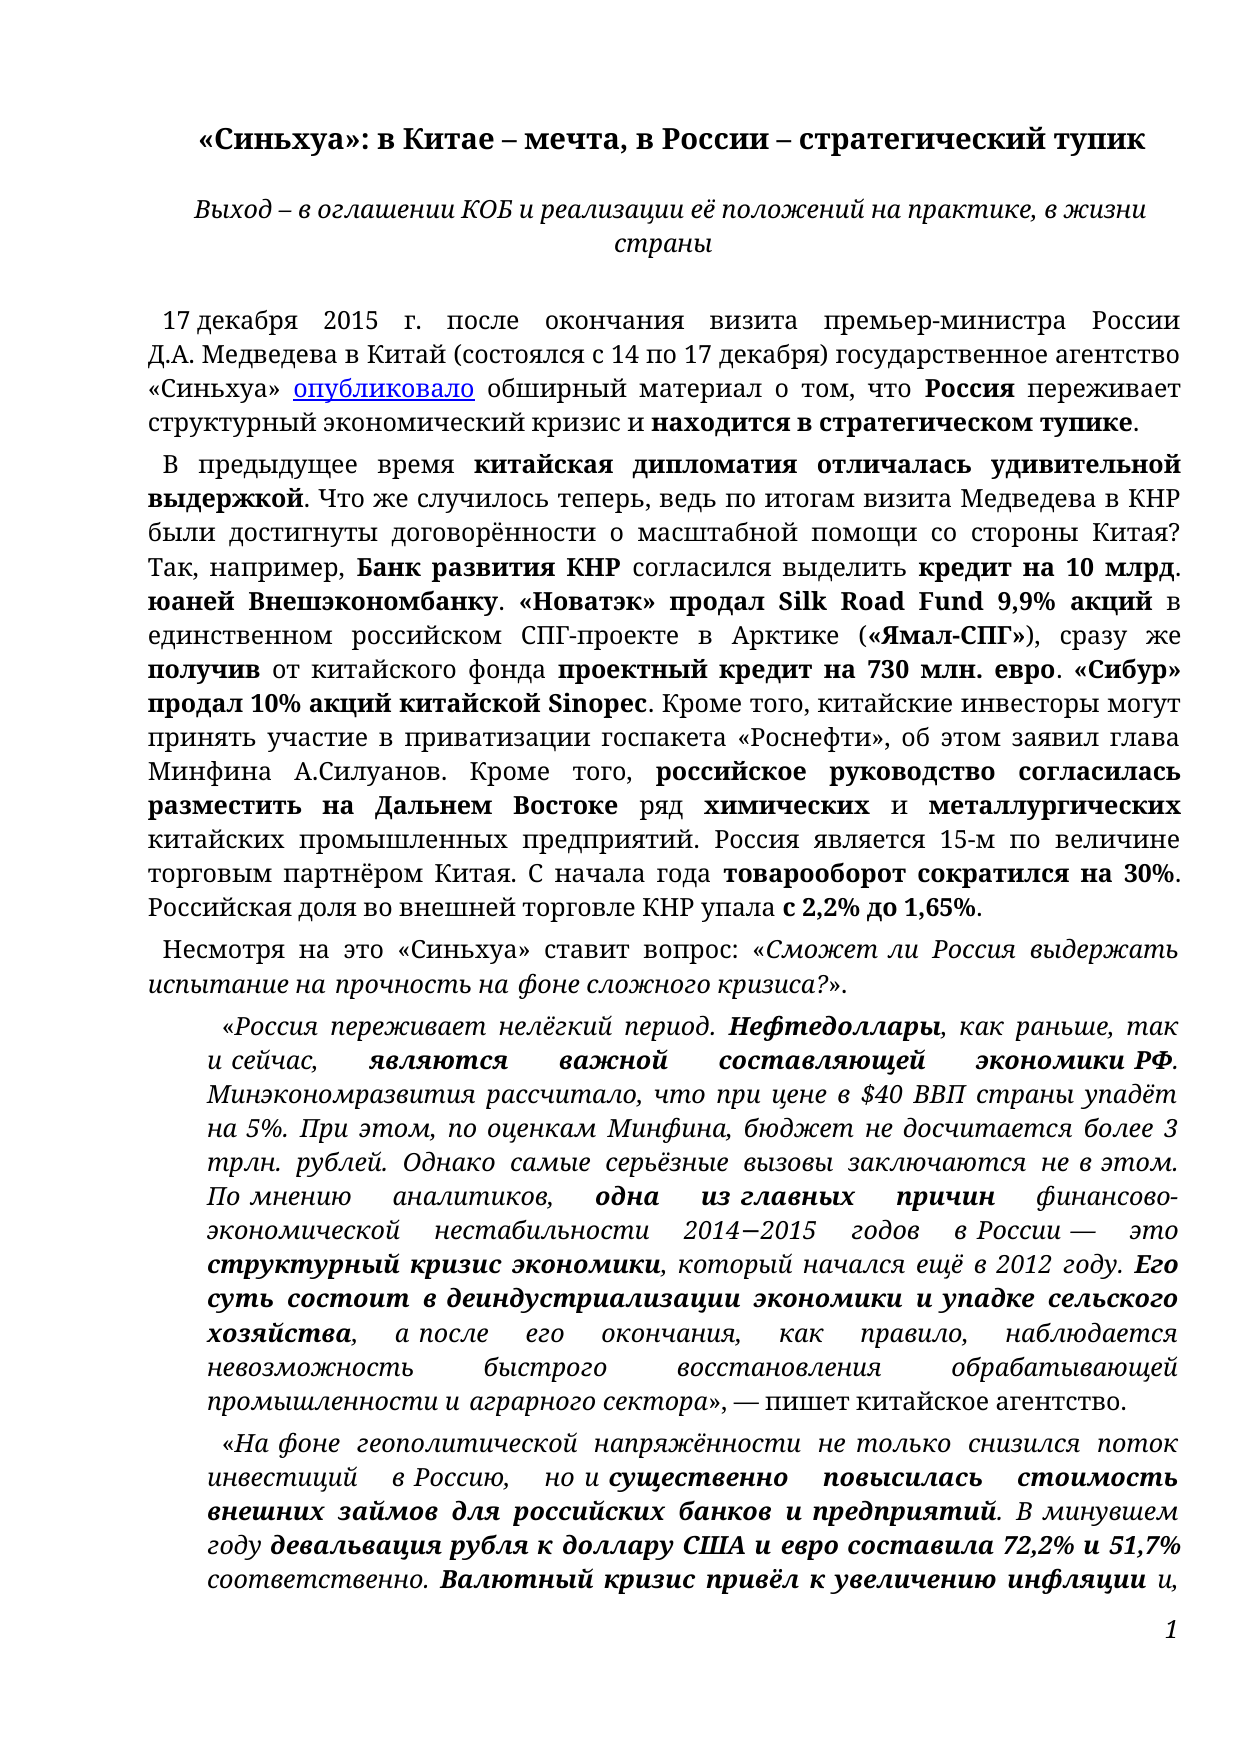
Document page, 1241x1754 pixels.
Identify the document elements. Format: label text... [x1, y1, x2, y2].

text 17 декабря 2015 г. после окончания визита премьер-министра России Д.А. Медведева в Китай (состоялся с 14 по 17 декабря) государственное агентство «Синьхуа» опубликовало обширный материал о том, что Россия переживает структурный экономический кризис и находится в стратегическом тупике. [148, 302, 1181, 439]
text Несмотря на это «Синьхуа» ставит вопрос: «Сможет ли Россия выдержать испытание на прочность на фоне сложного кризиса?». [148, 932, 1181, 1000]
text В предыдущее время китайская дипломатия отличалась удивительной выдержкой. Что же случилось теперь, ведь по итогам визита Медведева в КНР были достигнуты договорённости о масштабной помощи со стороны Китая? Так, например, Банк развития КНР согласился выделить кредит на 10 млрд. юаней Внешэкономбанку. «Новатэк» продал Silk Road Fund 9,9% акций в единственном российском СПГ-проекте в Арктике («Ямал-СПГ»), сразу же получив от китайского фонда проектный кредит на 730 млн. евро. «Сибур» продал 10% акций китайской Sinopec. Кроме того, китайские инвесторы могут принять участие в приватизации госпакета «Роснефти», об этом заявил глава Минфина А.Силуанов. Кроме того, российское руководство согласилась разместить на Дальнем Востоке ряд химических и металлургических китайских промышленных предприятий. Россия является 15-м по величине торговым партнёром Китая. С начала года товарооборот сократился на 30%. Российская доля во внешней торговле КНР упала с 2,2% до 1,65%. [148, 447, 1181, 924]
text «На фоне геополитической напряжённости не только снизился поток инвестиций в Россию, но и существенно повысилась стоимость внешних займов для российских банков и предприятий. В минувшем году девальвация рубля к доллару США и евро составила 72,2% и 51,7% соответственно. Валютный кризис привёл к увеличению инфляции и, [207, 1426, 1181, 1596]
text «Россия переживает нелёгкий период. Нефтедоллары, как раньше, так и сейчас, являются важной составляющей экономики РФ. Минэкономразвития рассчитало, что при цене в $40 ВВП страны упадёт на 5%. При этом, по оценкам Минфина, бюджет не досчитается более 3 трлн. рублей. Однако самые серьёзные вызовы заключаются не в этом. По мнению аналитиков, одна из главных причин финансово-экономической нестабильности 2014−2015 годов в России — это структурный кризис экономики, который начался ещё в 2012 году. Его суть состоит в деиндустриализации экономики и упадке сельского хозяйства, а после его окончания, как правило, наблюдается невозможность быстрого восстановления обрабатывающей промышленности и аграрного сектора», — пишет китайское агентство. [207, 1009, 1181, 1417]
text Выход – в оглашении КОБ и реализации её положений на практике, в жизни страны [148, 192, 1181, 260]
text «Синьхуа»: в Китае – мечта, в России – стратегический тупик [148, 118, 1181, 158]
